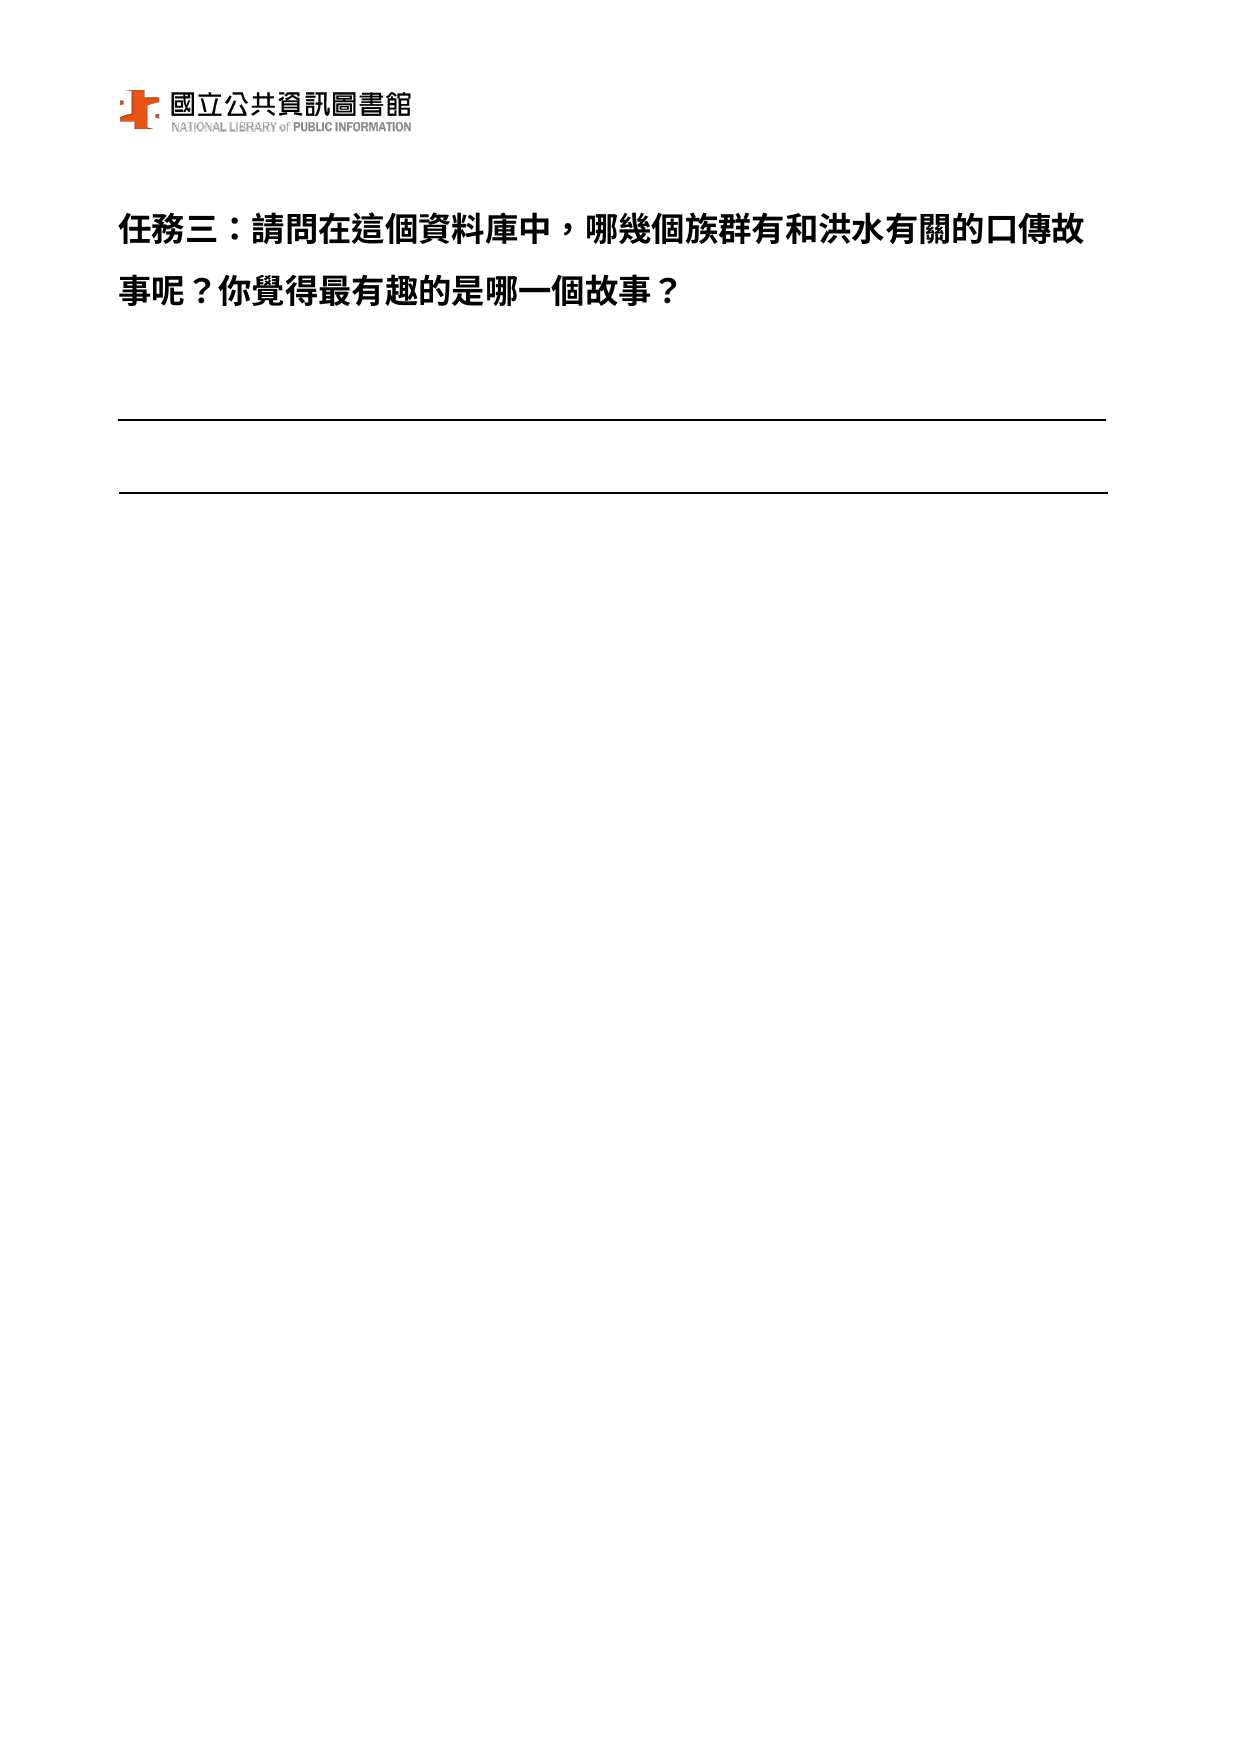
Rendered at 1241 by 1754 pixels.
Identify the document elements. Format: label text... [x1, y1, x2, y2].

text 任務三：請問在這個資料庫中，哪幾個族群有和洪水有關的口傳故事呢？你覺得最有趣的是哪一個故事？ [118, 185, 1107, 310]
